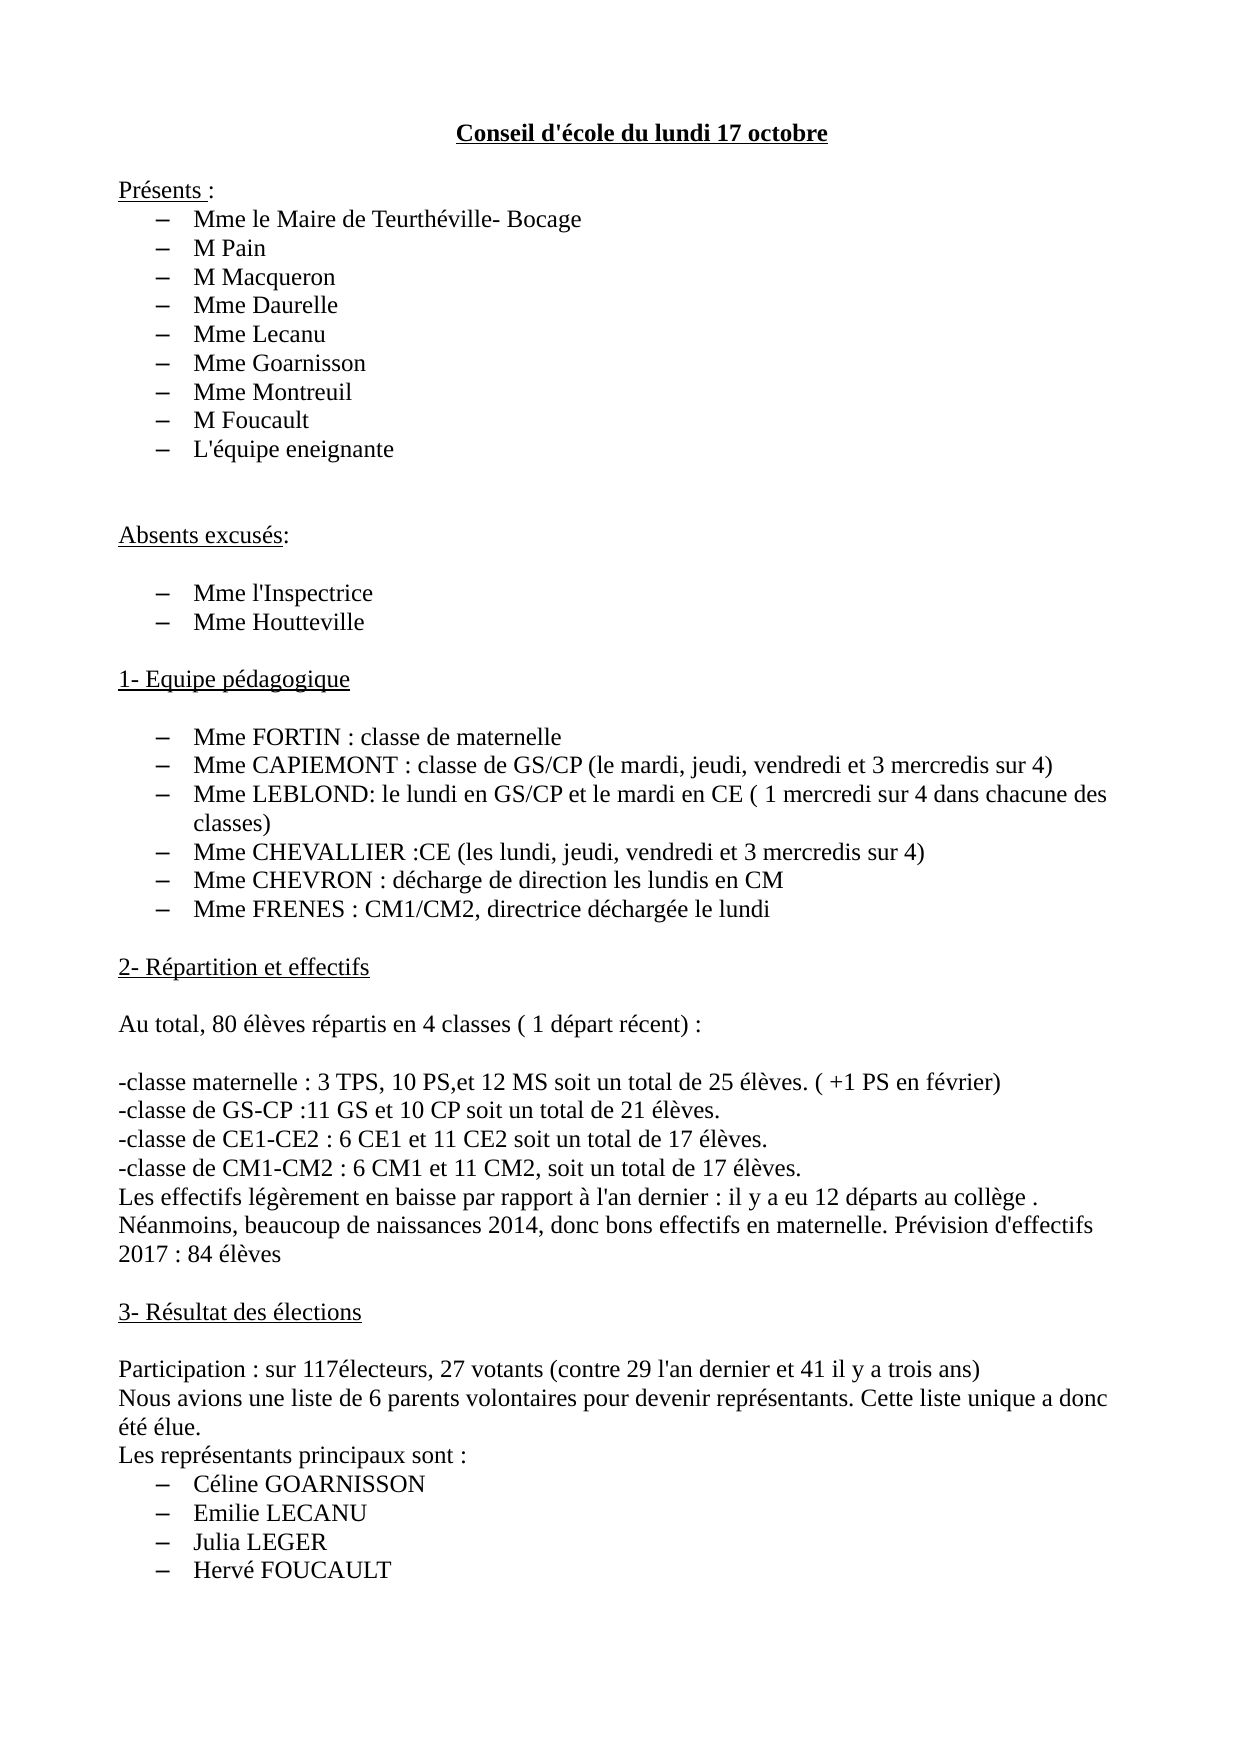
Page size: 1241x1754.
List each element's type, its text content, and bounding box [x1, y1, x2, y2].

list M Macqueron [156, 262, 1122, 291]
list M Pain [156, 233, 1122, 262]
text -classe de GS-CP :11 GS et 10 CP soit un total de 21 élèves. [118, 1096, 1122, 1124]
text 2- Répartition et effectifs [118, 952, 1122, 981]
list Mme Goarnisson [156, 348, 1122, 377]
text Absents excusés: [118, 521, 1122, 549]
text -classe maternelle : 3 TPS, 10 PS,et 12 MS soit un total de 25 élèves. ( +1 PS en février) [118, 1067, 1122, 1096]
text Les effectifs légèrement en baisse par rapport à l'an dernier : il y a eu 12 départs au collège . [118, 1182, 1122, 1211]
list Mme FRENES : CM1/CM2, directrice déchargée le lundi [156, 894, 1122, 923]
list Mme Lecanu [156, 319, 1122, 348]
text -classe de CE1-CE2 : 6 CE1 et 11 CE2 soit un total de 17 élèves. [118, 1124, 1122, 1153]
text -classe de CM1-CM2 : 6 CM1 et 11 CM2, soit un total de 17 élèves. [118, 1153, 1122, 1182]
text 3- Résultat des élections [118, 1297, 1122, 1326]
list Mme CHEVRON : décharge de direction les lundis en CM [156, 866, 1122, 894]
list Mme CAPIEMONT : classe de GS/CP (le mardi, jeudi, vendredi et 3 mercredis sur 4) [156, 751, 1122, 779]
text Conseil d'école du lundi 17 octobre [118, 118, 1122, 147]
list L'équipe eneignante [156, 434, 1122, 463]
list Mme l'Inspectrice [156, 578, 1122, 607]
text Néanmoins, beaucoup de naissances 2014, donc bons effectifs en maternelle. Prévision d'effectifs 2017 : 84 élèves [118, 1211, 1122, 1268]
list Mme Houtteville [156, 607, 1122, 636]
list Emilie LECANU [156, 1498, 1122, 1527]
list M Foucault [156, 406, 1122, 434]
list Mme Daurelle [156, 291, 1122, 319]
text Nous avions une liste de 6 parents volontaires pour devenir représentants. Cette liste unique a donc été élue. [118, 1383, 1122, 1441]
text Les représentants principaux sont : [118, 1441, 1122, 1469]
list Mme Montreuil [156, 377, 1122, 406]
list Mme le Maire de Teurthéville- Bocage [156, 204, 1122, 233]
list Mme LEBLOND: le lundi en GS/CP et le mardi en CE ( 1 mercredi sur 4 dans chacune des classes) [156, 779, 1122, 837]
text 1- Equipe pédagogique [118, 664, 1122, 693]
text Participation : sur 117électeurs, 27 votants (contre 29 l'an dernier et 41 il y a trois ans) [118, 1354, 1122, 1383]
list Julia LEGER [156, 1527, 1122, 1556]
list Mme CHEVALLIER :CE (les lundi, jeudi, vendredi et 3 mercredis sur 4) [156, 837, 1122, 866]
list Mme FORTIN : classe de maternelle [156, 722, 1122, 751]
text Présents : [118, 176, 1122, 204]
list Hervé FOUCAULT [156, 1556, 1122, 1584]
text Au total, 80 élèves répartis en 4 classes ( 1 départ récent) : [118, 1009, 1122, 1038]
list Céline GOARNISSON [156, 1469, 1122, 1498]
